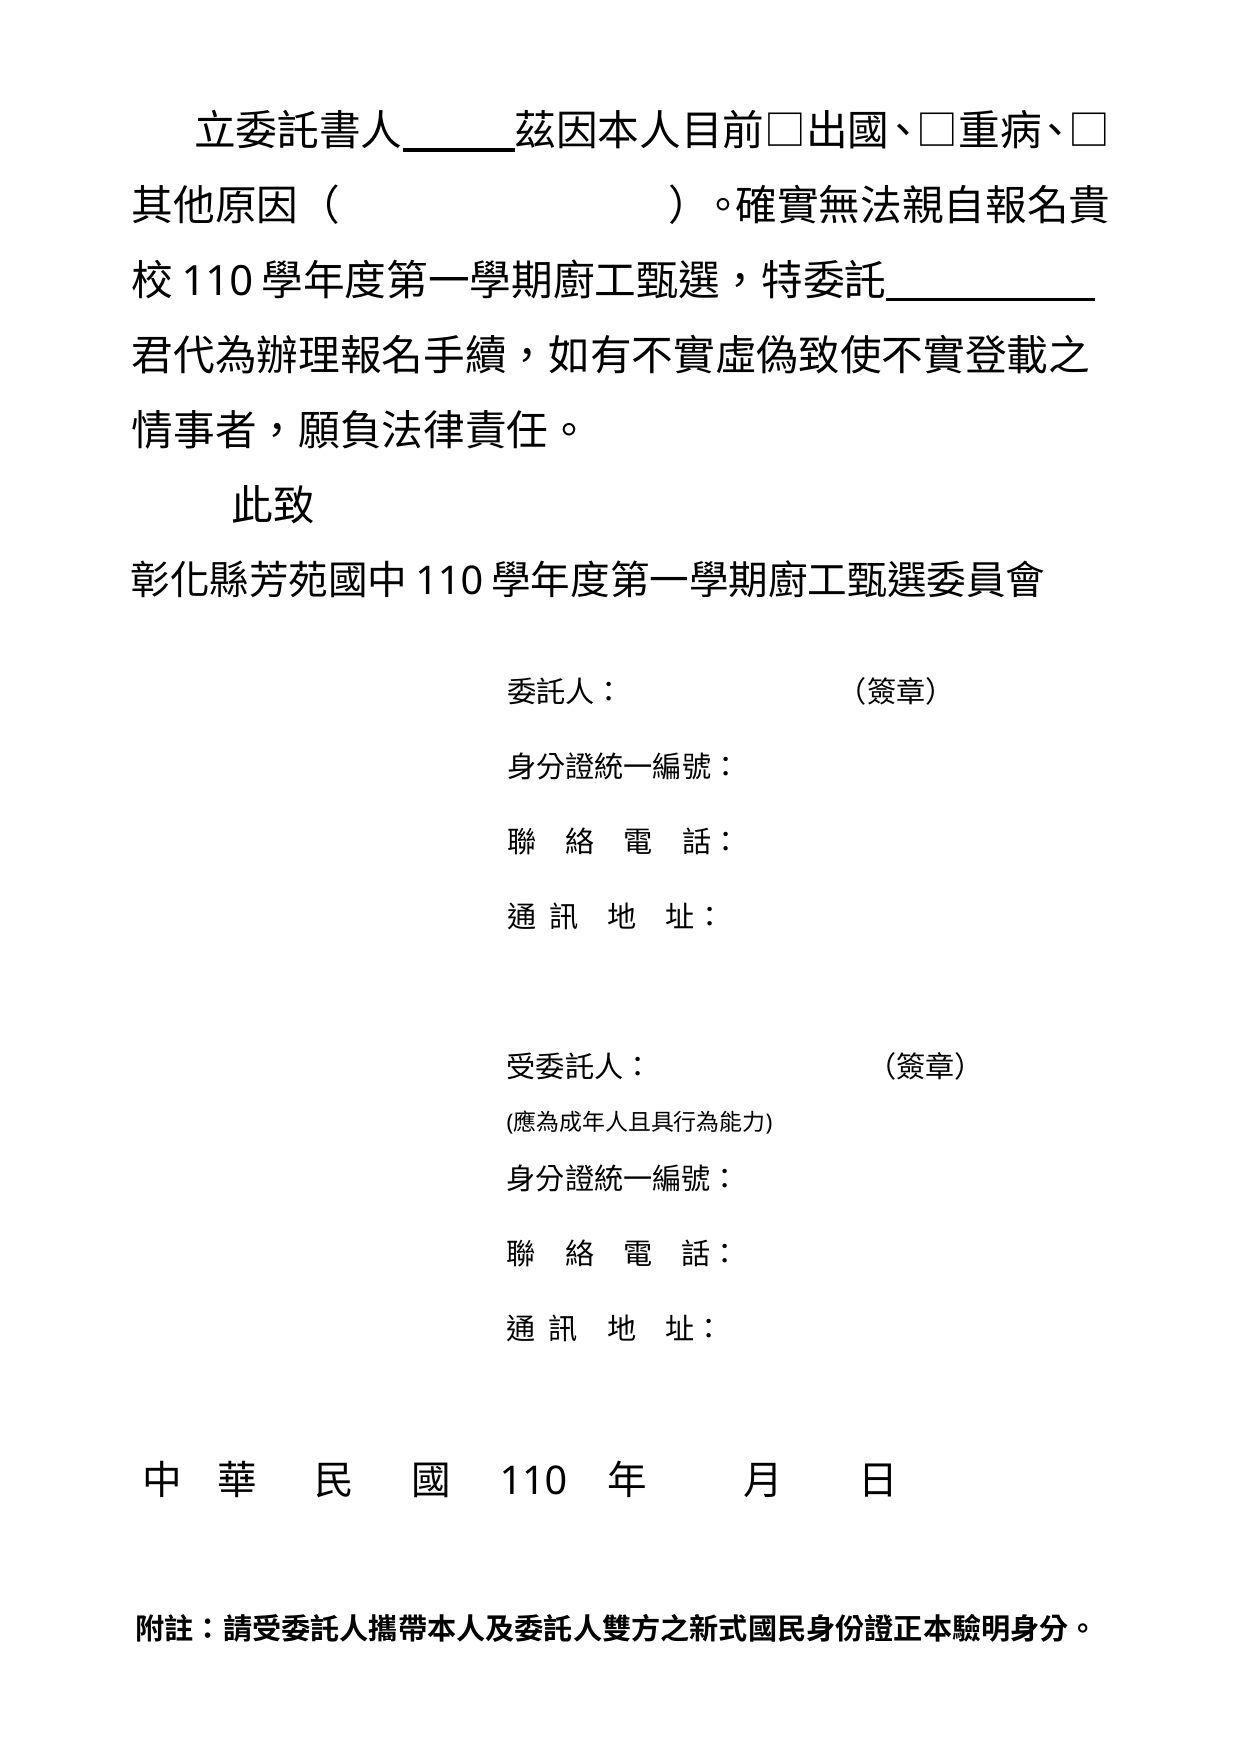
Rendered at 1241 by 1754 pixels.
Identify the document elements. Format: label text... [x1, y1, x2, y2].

text 聯 絡 電 話： [457, 802, 1134, 877]
text 受委託人： （簽章） [456, 1027, 1134, 1102]
text 此致 [106, 464, 1134, 539]
text 中 華 民 國 110 年 月 日 [106, 1439, 1134, 1514]
text 彰化縣芳苑國中110學年度第一學期廚工甄選委員會 [106, 539, 1134, 614]
text (應為成年人且具行為能力) [456, 1102, 1134, 1139]
text 身分證統一編號： [457, 727, 1134, 802]
text 通 訊 地 址： [456, 1289, 1134, 1364]
text 立委託書人 茲因本人目前□出國、□重病、□其他原因（ ）。確實無法親自報名貴校110學年度第一學期廚工甄選，特委託 君代為辦理報名手續，如有不實虛偽致使不實登載之情事者，願負法律責任。 [131, 89, 1110, 464]
text 身分證統一編號： [456, 1139, 1134, 1214]
text 通 訊 地 址： [457, 877, 1134, 952]
text 委託人： （簽章） [457, 652, 1134, 727]
text 聯 絡 電 話： [456, 1214, 1134, 1289]
text 附註：請受委託人攜帶本人及委託人雙方之新式國民身份證正本驗明身分。 [135, 1589, 1134, 1664]
